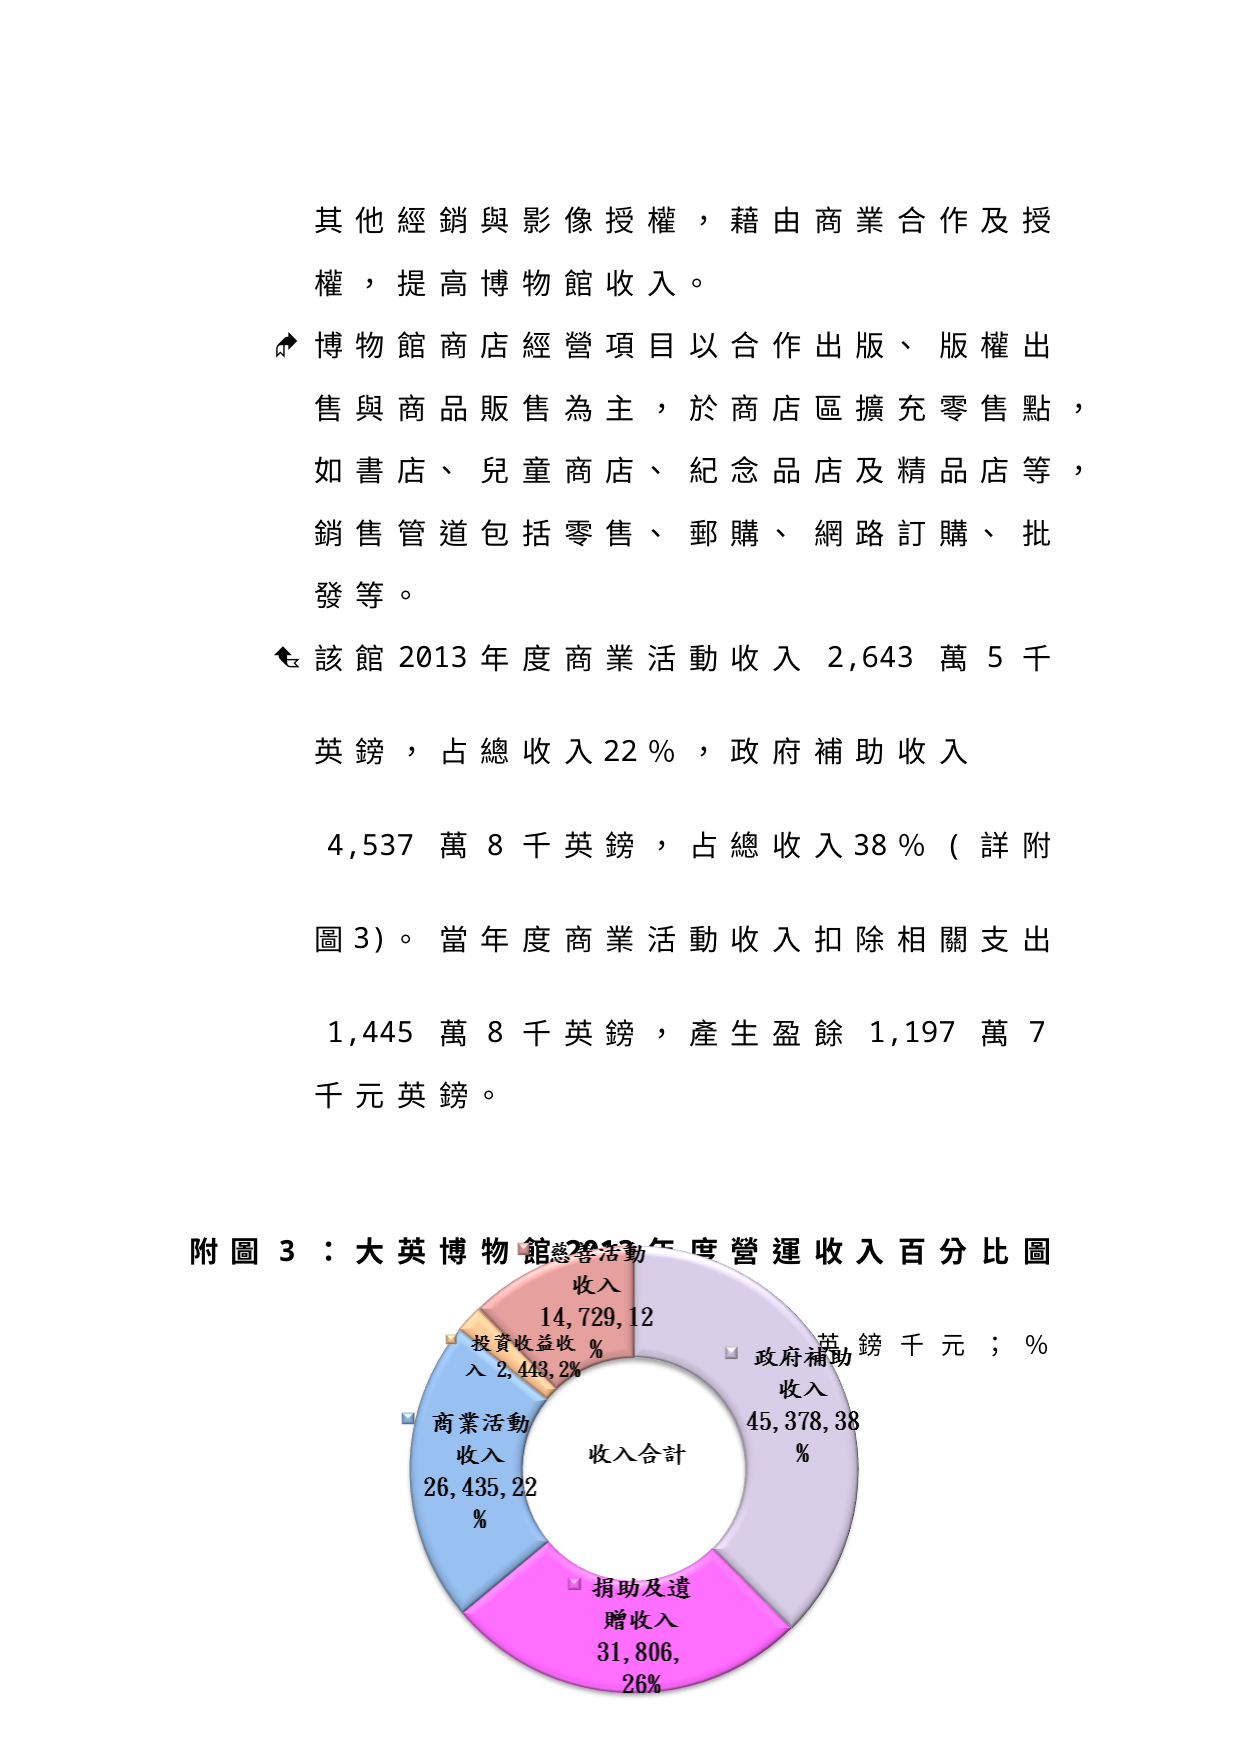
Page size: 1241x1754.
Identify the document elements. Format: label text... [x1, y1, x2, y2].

text 其他經銷與影像授權，藉由商業合作及授權，提高博物館收入。 [242, 177, 1058, 302]
text 該館2013年度商業活動收入2,643萬5千英鎊，占總收入22％，政府補助收入4,537萬8千英鎊，占總收入38％(詳附圖3)。當年度商業活動收入扣除相關支出1,445萬8千英鎊，產生盈餘1,197萬7千元英鎊。 [242, 615, 1058, 1115]
text 附圖3：大英博物館2013年度營運收入百分比圖 [183, 1177, 1058, 1302]
text 單位:英鎊千元；％ [784, 1302, 1058, 1365]
text 單位:英鎊千元；％ [183, 1302, 484, 1365]
text 博物館商店經營項目以合作出版、版權出售與商品販售為主，於商店區擴充零售點，如書店、兒童商店、紀念品店及精品店等，銷售管道包括零售、郵購、網路訂購、批發等。 [242, 302, 1058, 615]
